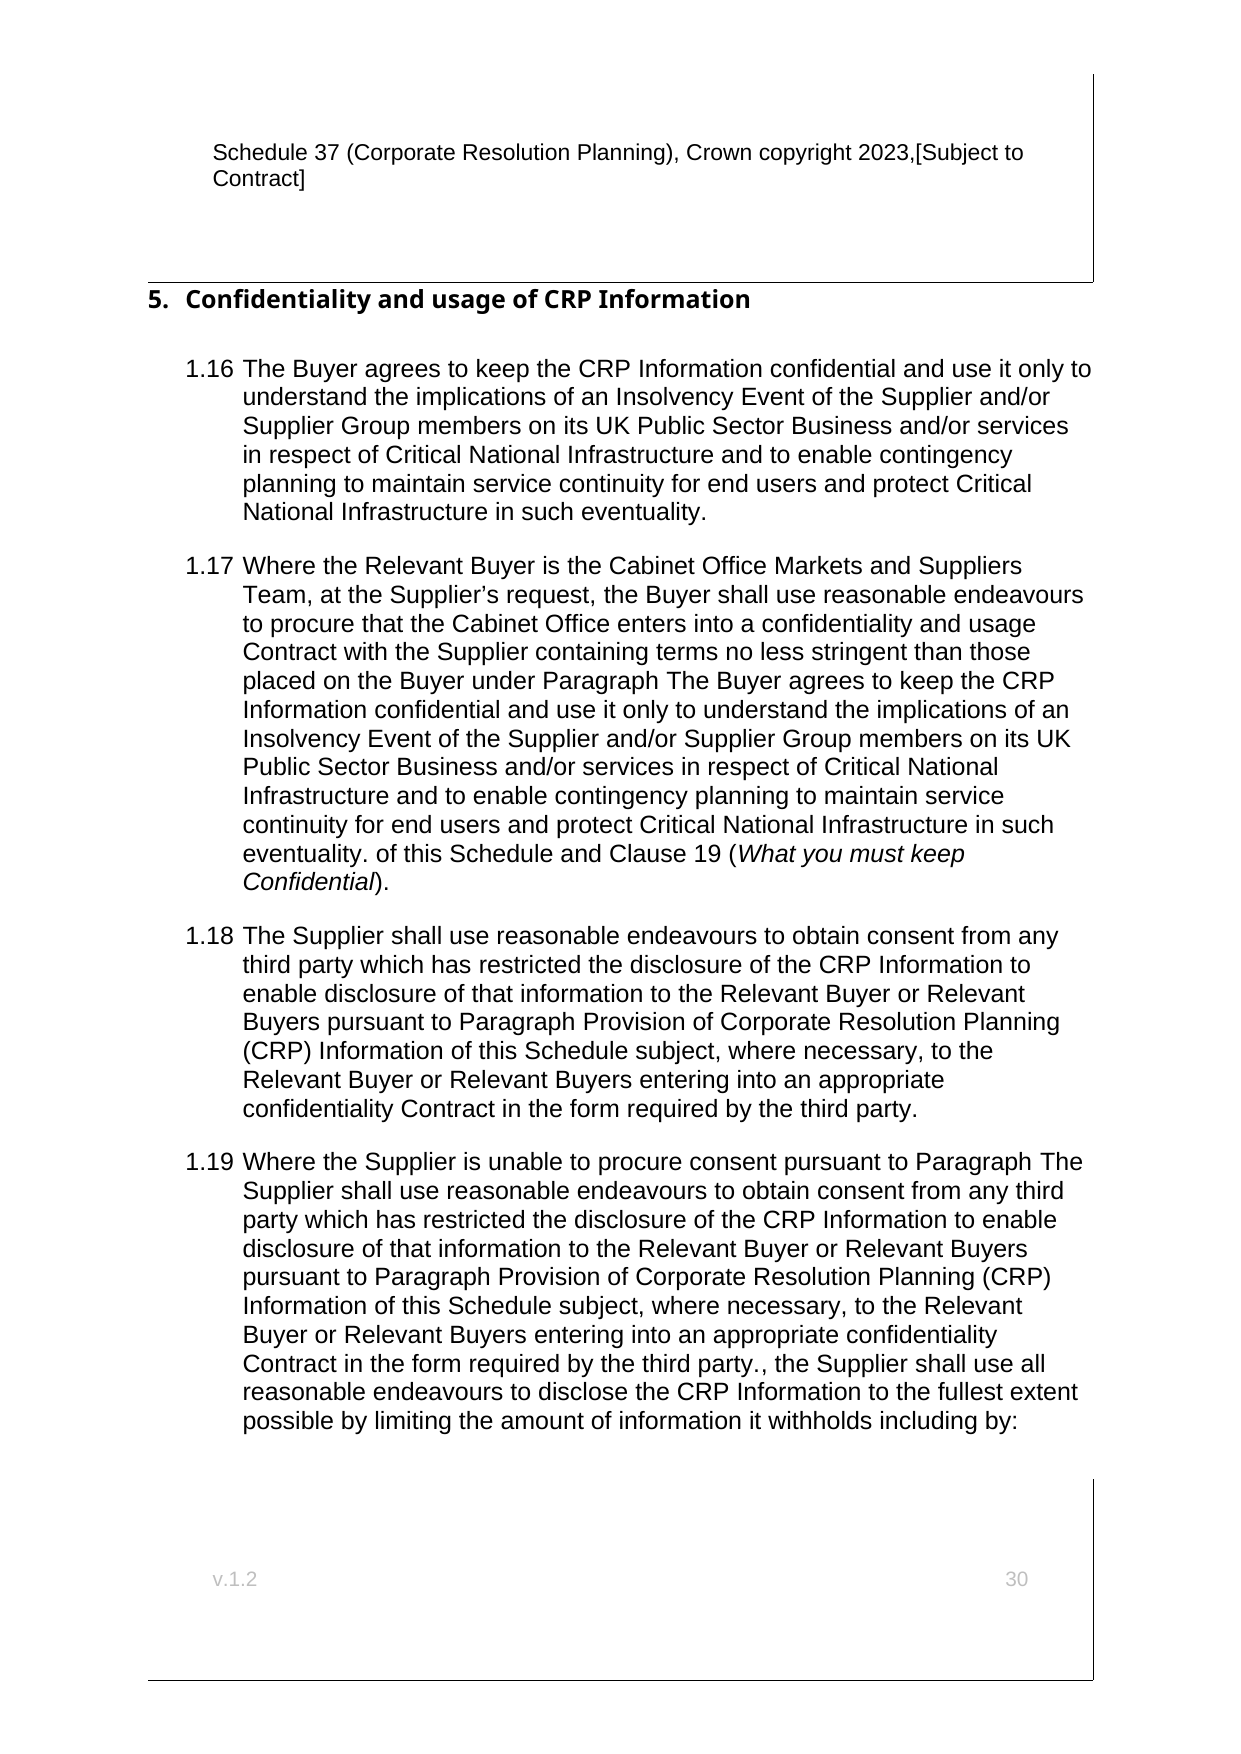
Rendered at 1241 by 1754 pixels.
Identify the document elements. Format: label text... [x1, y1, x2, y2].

list The Buyer agrees to keep the CRP Information confidential and use it only to understand the implications of an Insolvency Event of the Supplier and/or Supplier Group members on its UK Public Sector Business and/or services in respect of Critical National Infrastructure and to enable contingency planning to maintain service continuity for end users and protect Critical National Infrastructure in such eventuality. [185, 354, 1093, 526]
list The Supplier shall use reasonable endeavours to obtain consent from any third party which has restricted the disclosure of the CRP Information to enable disclosure of that information to the Relevant Buyer or Relevant Buyers pursuant to Paragraph 3 of this Schedule subject, where necessary, to the Relevant Buyer or Relevant Buyers entering into an appropriate confidentiality Contract in the form required by the third party. [185, 921, 1093, 1122]
subtitle Confidentiality and usage of CRP Information [148, 282, 1093, 316]
list Where the Supplier is unable to procure consent pursuant to Paragraph 5.3, the Supplier shall use all reasonable endeavours to disclose the CRP Information to the fullest extent possible by limiting the amount of information it withholds including by: [185, 1147, 1093, 1435]
list Where the Relevant Buyer is the Cabinet Office Markets and Suppliers Team, at the Supplier’s request, the Buyer shall use reasonable endeavours to procure that the Cabinet Office enters into a confidentiality and usage Contract with the Supplier containing terms no less stringent than those placed on the Buyer under Paragraph 5.1 of this Schedule and Clause 19 (What you must keep Confidential). [185, 551, 1093, 896]
